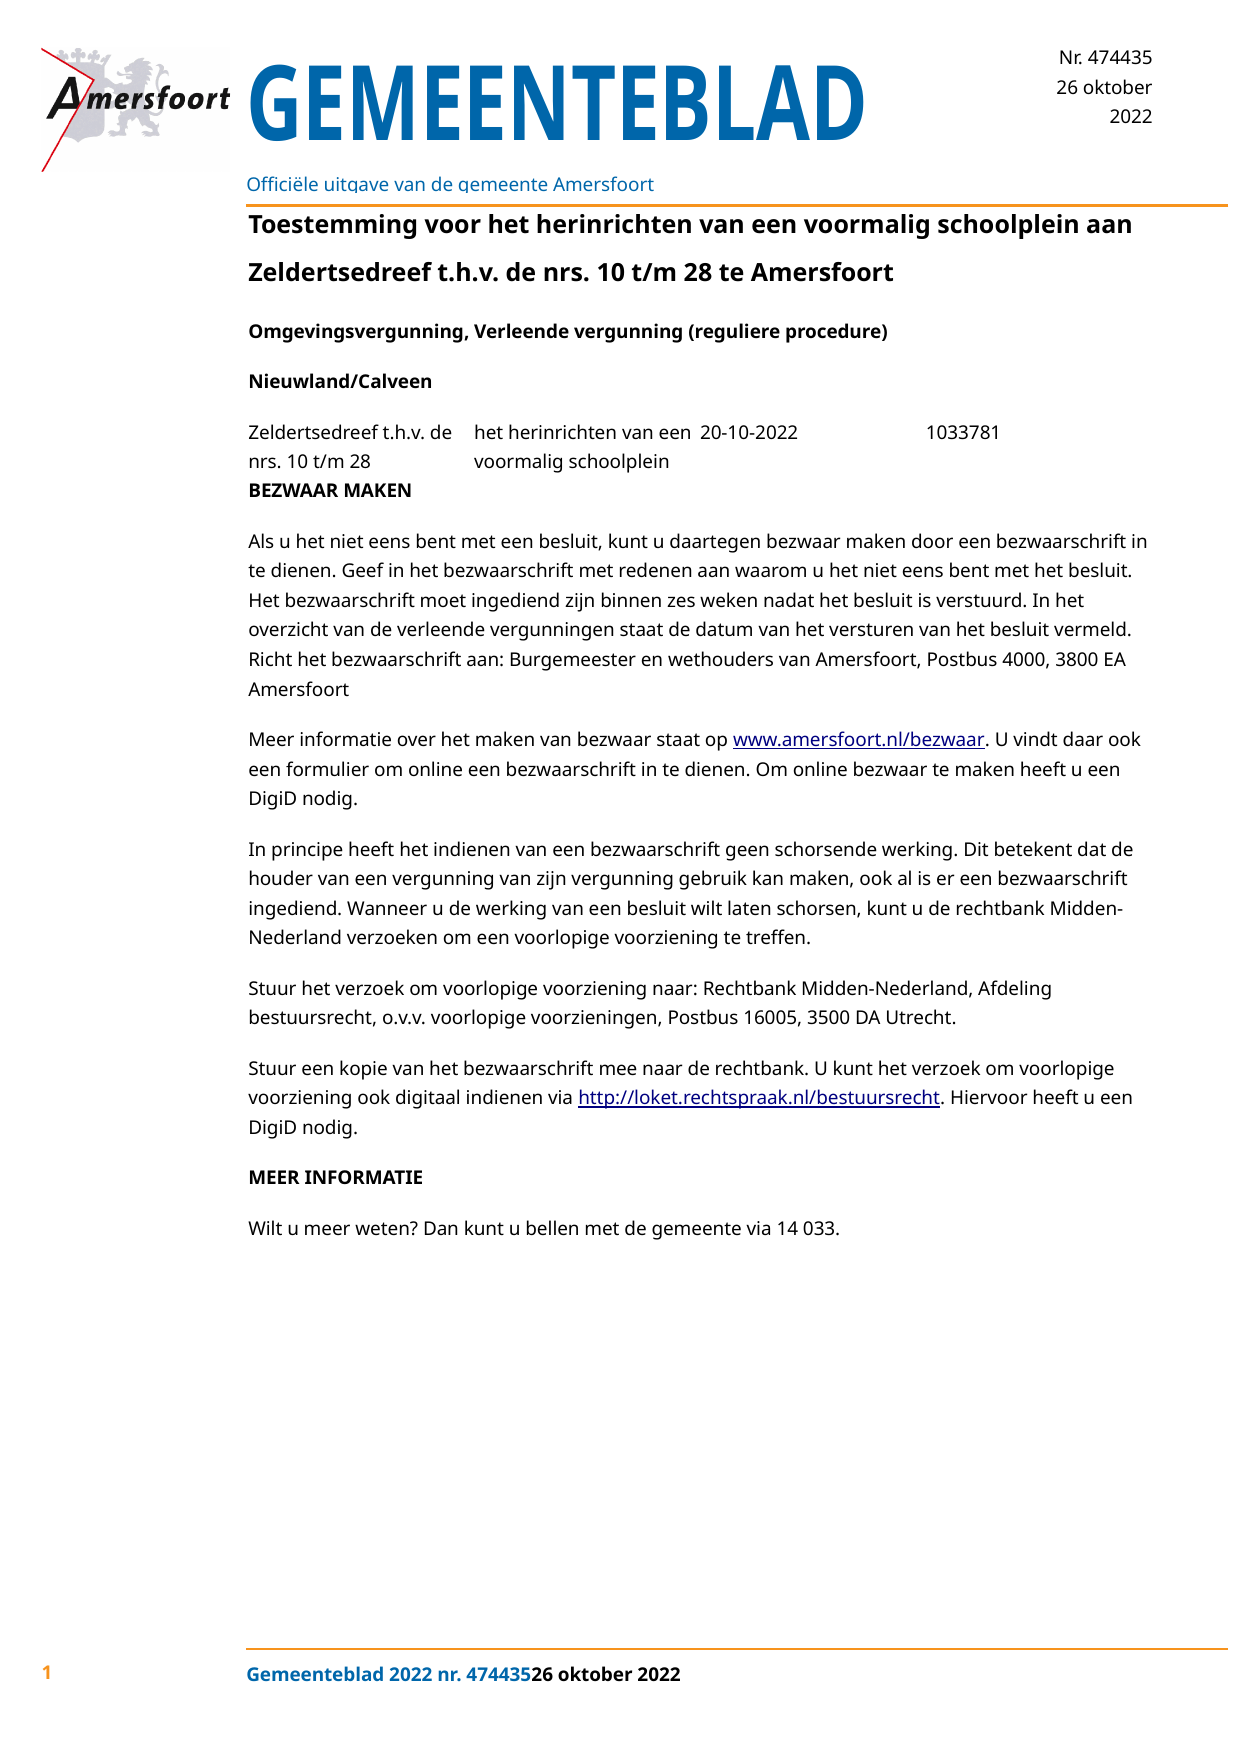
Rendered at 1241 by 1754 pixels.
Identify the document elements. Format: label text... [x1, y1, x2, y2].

text Stuur een kopie van het bezwaarschrift mee naar de rechtbank. U kunt het verzoek om voorlopige voorziening ook digitaal indienen via http://loket.rechtspraak.nl/bestuursrecht. Hiervoor heeft u een DigiD nodig. [248, 1055, 1152, 1140]
table_header 1033781 [926, 419, 1152, 474]
text Stuur het verzoek om voorlopige voorziening naar: Rechtbank Midden-Nederland, Afdeling bestuursrecht, o.v.v. voorlopige voorzieningen, Postbus 16005, 3500 DA Utrecht. [248, 975, 1152, 1030]
table_header Zeldertsedreef t.h.v. de nrs. 10 t/m 28 [248, 419, 474, 474]
text Als u het niet eens bent met een besluit, kunt u daartegen bezwaar maken door een bezwaarschrift in te dienen. Geef in het bezwaarschrift met redenen aan waarom u het niet eens bent met het besluit. Het bezwaarschrift moet ingediend zijn binnen zes weken nadat het besluit is verstuurd. In het overzicht van de verleende vergunningen staat de datum van het versturen van het besluit vermeld. Richt het bezwaarschrift aan: Burgemeester en wethouders van Amersfoort, Postbus 4000, 3800 EA Amersfoort [248, 528, 1152, 701]
text Wilt u meer weten? Dan kunt u bellen met de gemeente via 14 033. [248, 1215, 1152, 1241]
text Nieuwland/Calveen [248, 368, 1152, 394]
table_header het herinrichten van een voormalig schoolplein [474, 419, 700, 474]
text Omgevingsvergunning, Verleende vergunning (reguliere procedure) [248, 318, 1152, 344]
text Toestemming voor het herinrichten van een voormalig schoolplein aan Zeldertsedreef t.h.v. de nrs. 10 t/m 28 te Amersfoort [248, 207, 1152, 288]
text BEZWAAR MAKEN [248, 477, 1152, 503]
picture [41, 47, 231, 172]
text MEER INFORMATIE [248, 1164, 1152, 1190]
text Meer informatie over het maken van bezwaar staat op www.amersfoort.nl/bezwaar. U vindt daar ook een formulier om online een bezwaarschrift in te dienen. Om online bezwaar te maken heeft u een DigiD nodig. [248, 726, 1152, 811]
table_header 20-10-2022 [700, 419, 926, 474]
text In principe heeft het indienen van een bezwaarschrift geen schorsende werking. Dit betekent dat de houder van een vergunning van zijn vergunning gebruik kan maken, ook al is er een bezwaarschrift ingediend. Wanneer u de werking van een besluit wilt laten schorsen, kunt u de rechtbank Midden-Nederland verzoeken om een voorlopige voorziening te treffen. [248, 836, 1152, 950]
